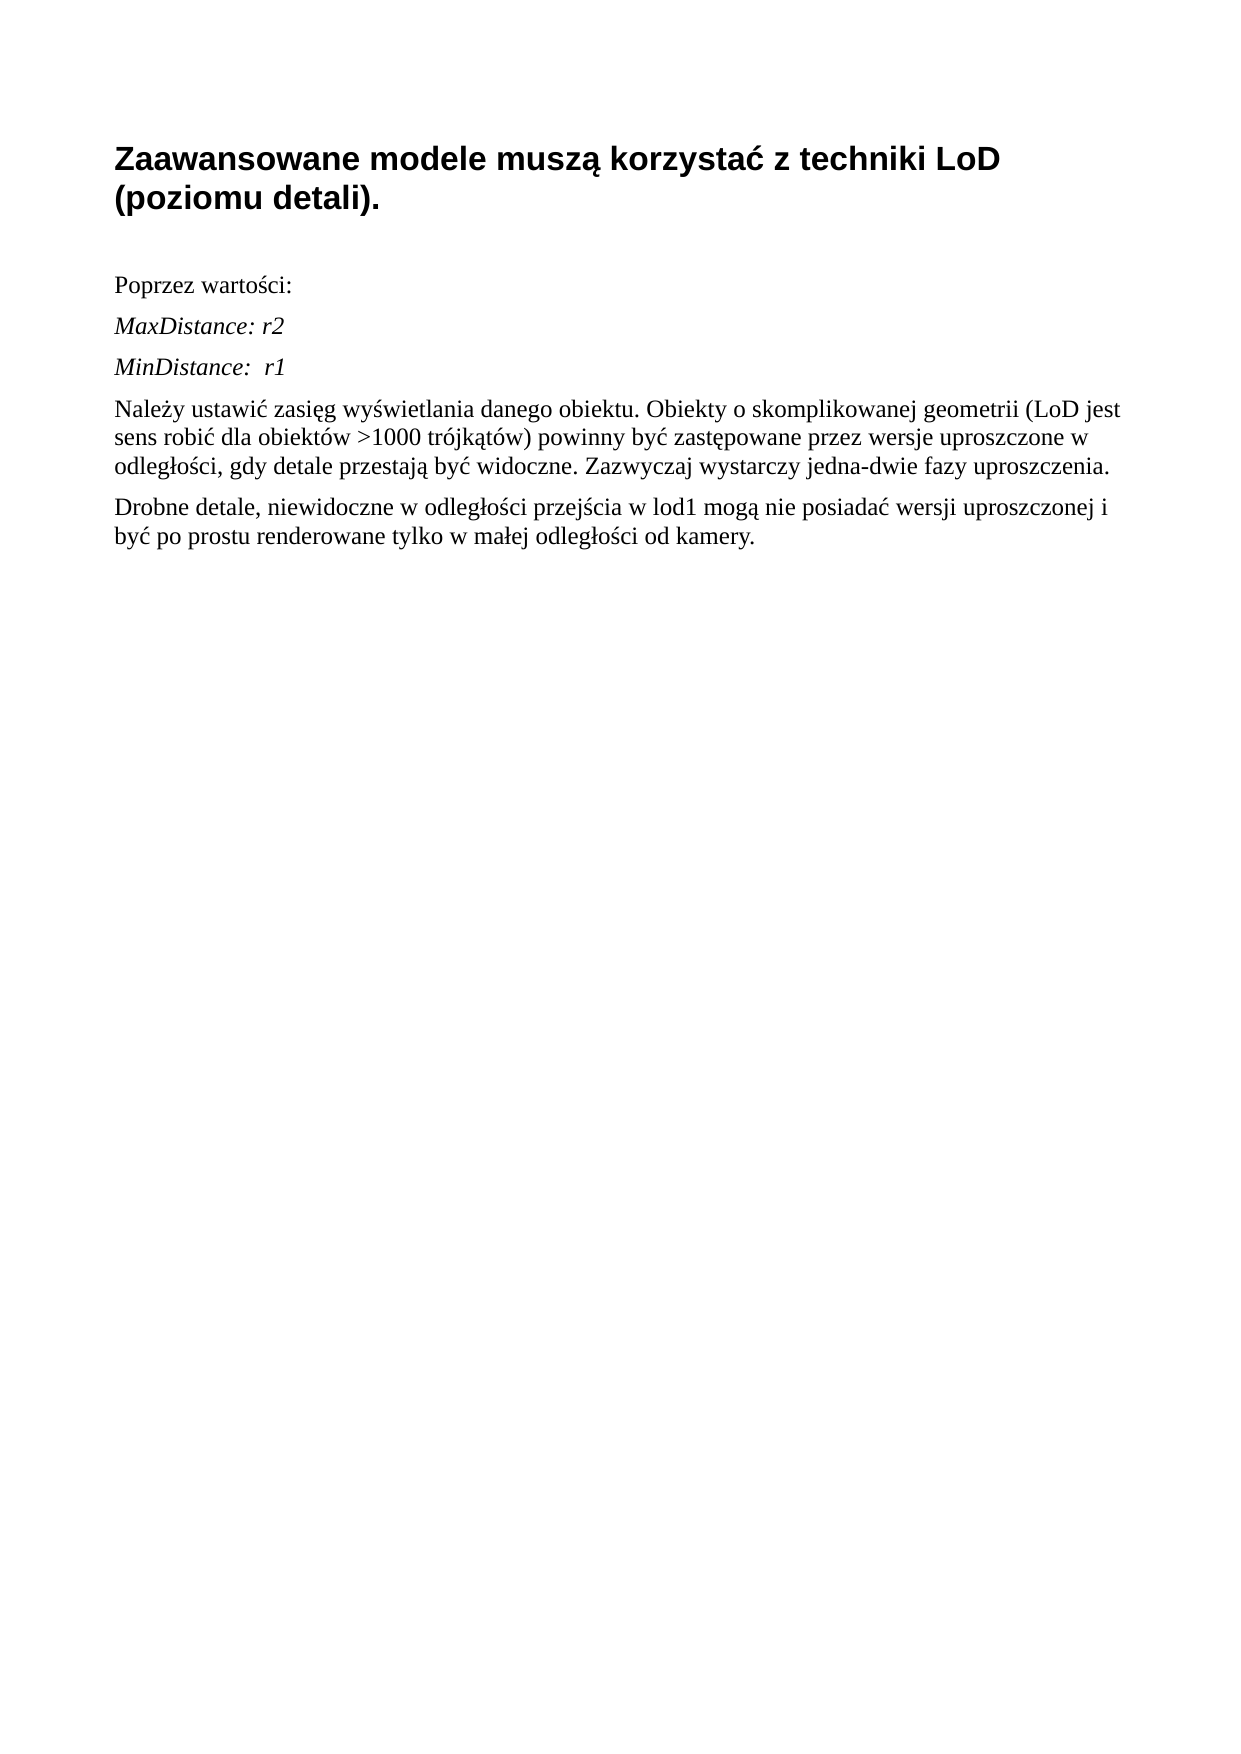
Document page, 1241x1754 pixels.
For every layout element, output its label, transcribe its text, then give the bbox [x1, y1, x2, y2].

text MinDistance: r1 [114, 352, 1123, 381]
subtitle Zaawansowane modele muszą korzystać z techniki LoD (poziomu detali). [114, 139, 1123, 216]
text MaxDistance: r2 [114, 311, 1123, 340]
text Poprzez wartości: [114, 270, 1123, 299]
text Drobne detale, niewidoczne w odległości przejścia w lod1 mogą nie posiadać wersji uproszczonej i być po prostu renderowane tylko w małej odległości od kamery. [114, 492, 1123, 550]
text Należy ustawić zasięg wyświetlania danego obiektu. Obiekty o skomplikowanej geometrii (LoD jest sens robić dla obiektów >1000 trójkątów) powinny być zastępowane przez wersje uproszczone w odległości, gdy detale przestają być widoczne. Zazwyczaj wystarczy jedna-dwie fazy uproszczenia. [114, 394, 1123, 480]
